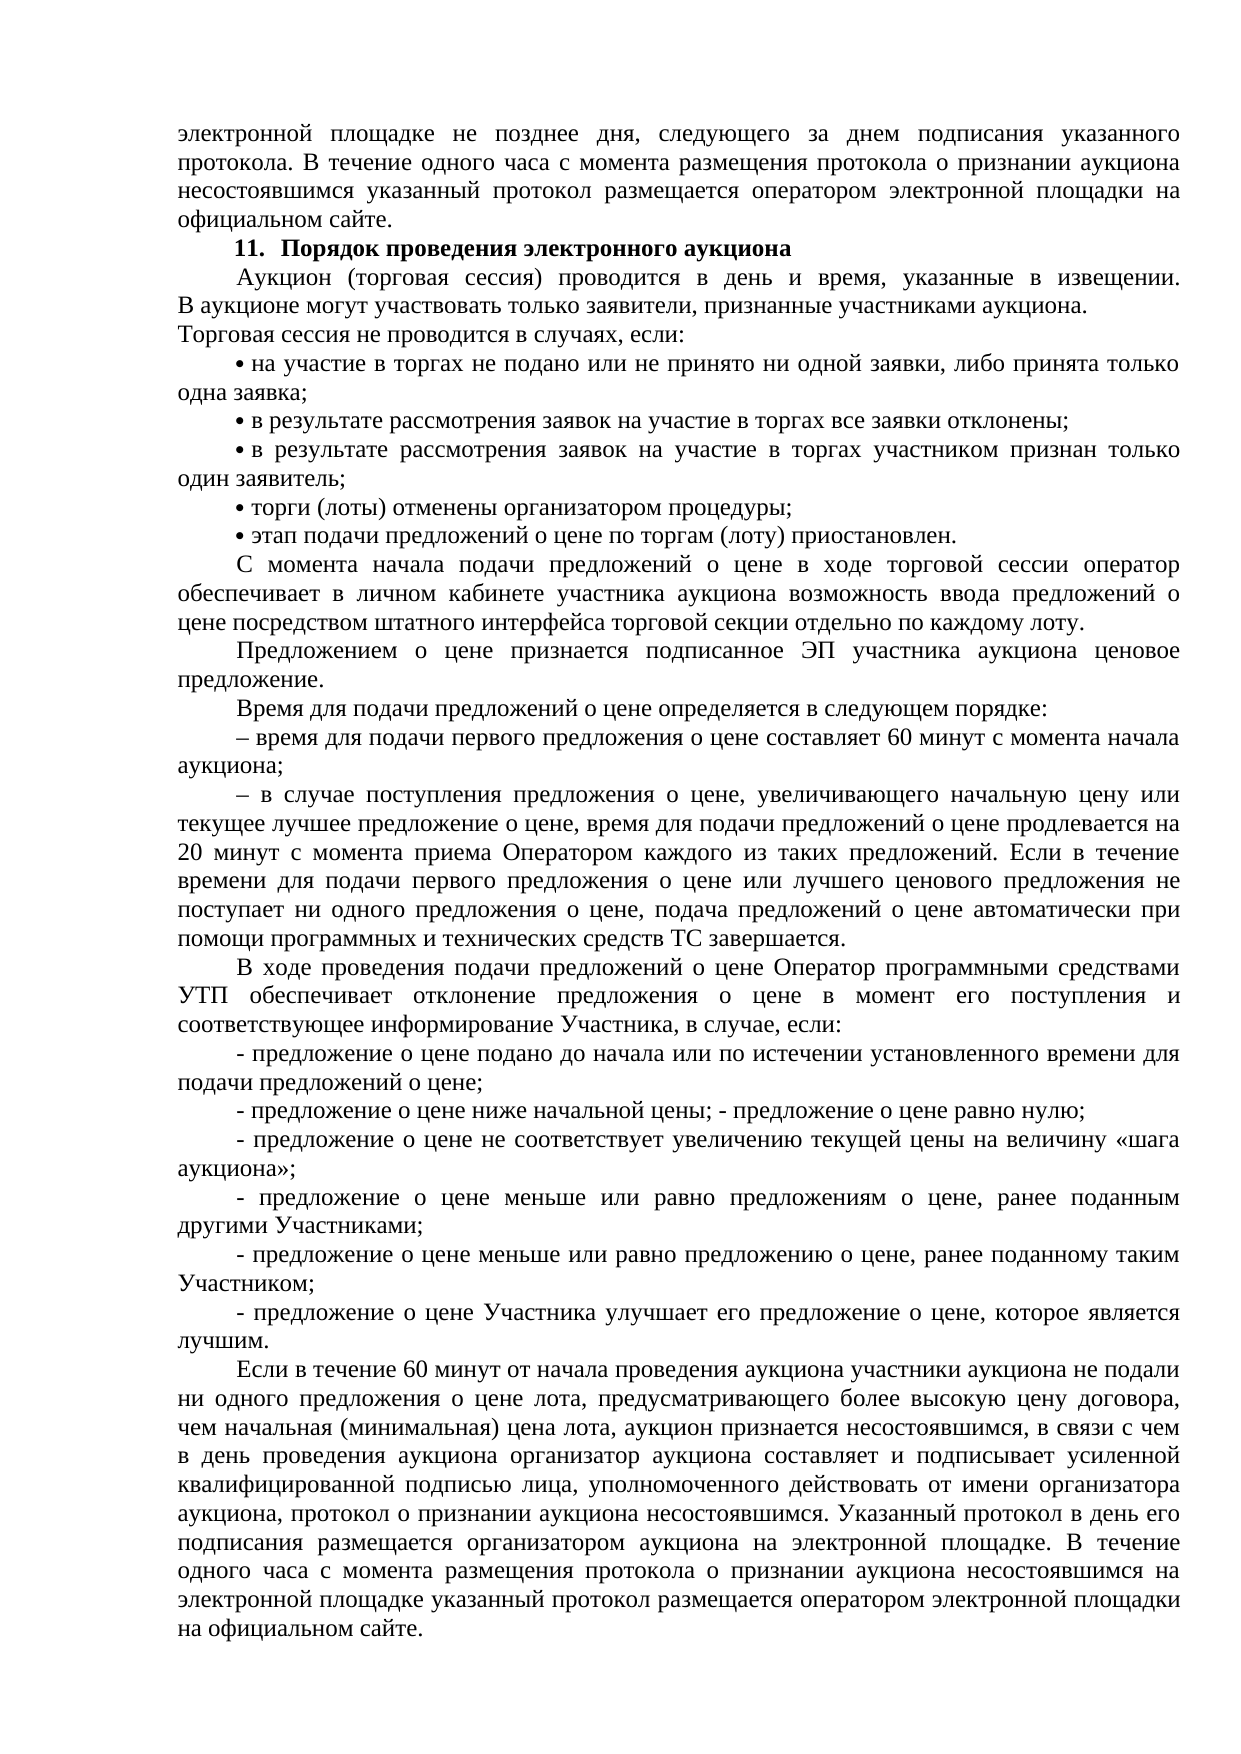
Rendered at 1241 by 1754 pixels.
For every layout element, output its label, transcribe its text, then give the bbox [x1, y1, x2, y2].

list этап подачи предложений о цене по торгам (лоту) приостановлен. [177, 521, 1181, 549]
text - предложение о цене меньше или равно предложениям о цене, ранее поданным другими Участниками; [177, 1182, 1181, 1239]
list в результате рассмотрения заявок на участие в торгах все заявки отклонены; [177, 406, 1181, 434]
text Предложением о цене признается подписанное ЭП участника аукциона ценовое предложение. [177, 636, 1181, 693]
text – время для подачи первого предложения о цене составляет 60 минут с момента начала аукциона; [177, 722, 1181, 779]
text – в случае поступления предложения о цене, увеличивающего начальную цену или текущее лучшее предложение о цене, время для подачи предложений о цене продлевается на 20 минут с момента приема Оператором каждого из таких предложений. Если в течение времени для подачи первого предложения о цене или лучшего ценового предложения не поступает ни одного предложения о цене, подача предложений о цене автоматически при помощи программных и технических средств ТС завершается. [177, 779, 1181, 952]
list на участие в торгах не подано или не принято ни одной заявки, либо принята только одна заявка; [177, 348, 1181, 406]
text - предложение о цене подано до начала или по истечении установленного времени для подачи предложений о цене; [177, 1038, 1181, 1096]
text - предложение о цене меньше или равно предложению о цене, ранее поданному таким Участником; [177, 1239, 1181, 1297]
text 11. Порядок проведения электронного аукциона [177, 233, 1181, 262]
text - предложение о цене Участника улучшает его предложение о цене, которое является лучшим. [177, 1297, 1181, 1354]
text С момента начала подачи предложений о цене в ходе торговой сессии оператор обеспечивает в личном кабинете участника аукциона возможность ввода предложений о цене посредством штатного интерфейса торговой секции отдельно по каждому лоту. [177, 549, 1181, 636]
text Аукцион (торговая сессия) проводится в день и время, указанные в извещении. В аукционе могут участвовать только заявители, признанные участниками аукциона. [177, 262, 1181, 319]
text Время для подачи предложений о цене определяется в следующем порядке: [177, 693, 1181, 722]
list торги (лоты) отменены организатором процедуры; [177, 492, 1181, 521]
text электронной площадке не позднее дня, следующего за днем подписания указанного протокола. В течение одного часа с момента размещения протокола о признании аукциона несостоявшимся указанный протокол размещается оператором электронной площадки на официальном сайте. [177, 118, 1181, 233]
list в результате рассмотрения заявок на участие в торгах участником признан только один заявитель; [177, 434, 1181, 492]
text - предложение о цене не соответствует увеличению текущей цены на величину «шага аукциона»; [177, 1124, 1181, 1182]
text Торговая сессия не проводится в случаях, если: [177, 319, 1181, 348]
text - предложение о цене ниже начальной цены; - предложение о цене равно нулю; [177, 1096, 1181, 1124]
text В ходе проведения подачи предложений о цене Оператор программными средствами УТП обеспечивает отклонение предложения о цене в момент его поступления и соответствующее информирование Участника, в случае, если: [177, 952, 1181, 1038]
text Если в течение 60 минут от начала проведения аукциона участники аукциона не подали ни одного предложения о цене лота, предусматривающего более высокую цену договора, чем начальная (минимальная) цена лота, аукцион признается несостоявшимся, в связи с чем в день проведения аукциона организатор аукциона составляет и подписывает усиленной квалифицированной подписью лица, уполномоченного действовать от имени организатора аукциона, протокол о признании аукциона несостоявшимся. Указанный протокол в день его подписания размещается организатором аукциона на электронной площадке. В течение одного часа с момента размещения протокола о признании аукциона несостоявшимся на электронной площадке указанный протокол размещается оператором электронной площадки на официальном сайте. [177, 1354, 1181, 1642]
